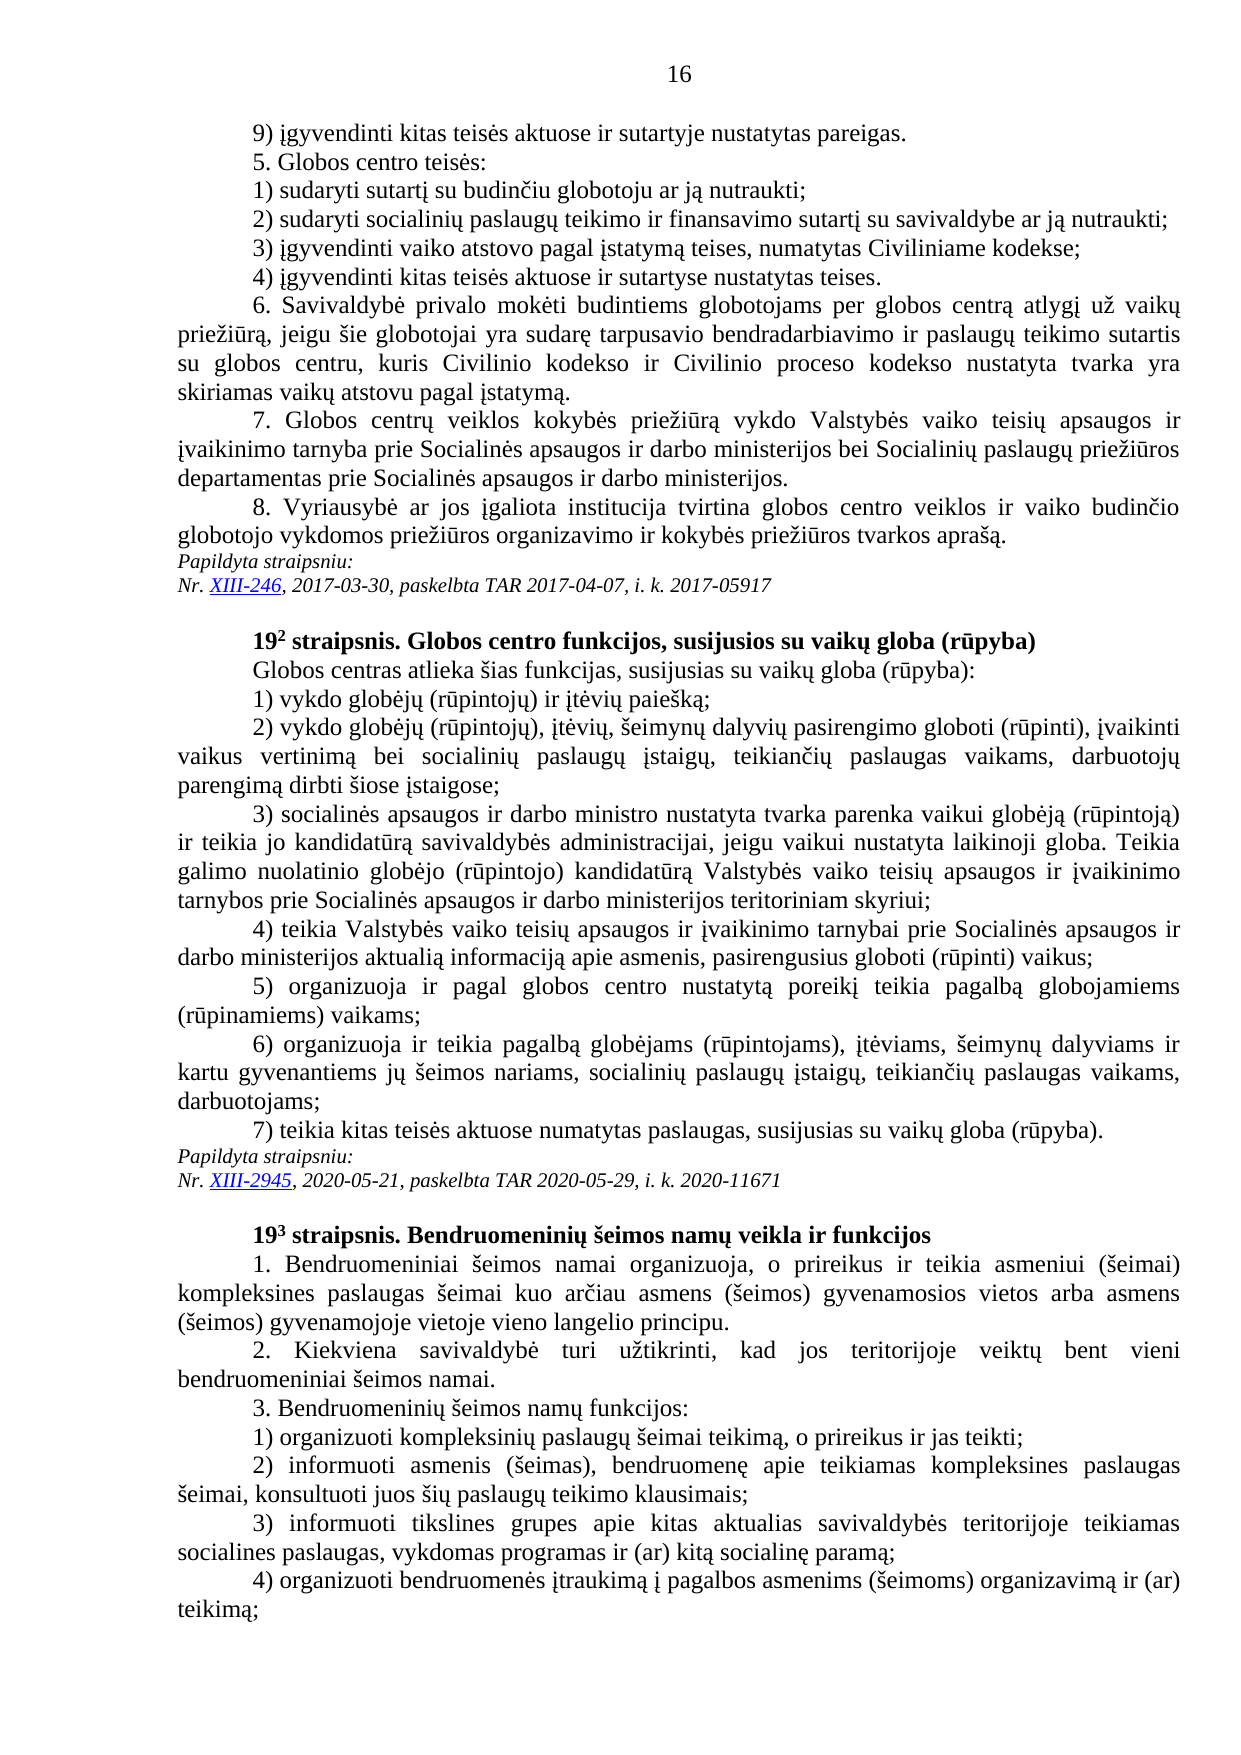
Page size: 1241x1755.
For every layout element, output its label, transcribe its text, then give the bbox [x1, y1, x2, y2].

text Globos centras atlieka šias funkcijas, susijusias su vaikų globa (rūpyba): [177, 655, 1181, 684]
text Nr. XIII-246, 2017-03-30, paskelbta TAR 2017-04-07, i. k. 2017-05917 [177, 573, 1181, 597]
text 3) įgyvendinti vaiko atstovo pagal įstatymą teises, numatytas Civiliniame kodekse; [177, 233, 1181, 262]
text 3. Bendruomeninių šeimos namų funkcijos: [177, 1393, 1181, 1422]
text 193 straipsnis. Bendruomeninių šeimos namų veikla ir funkcijos [177, 1221, 1181, 1249]
text 8. Vyriausybė ar jos įgaliota institucija tvirtina globos centro veiklos ir vaiko budinčio globotojo vykdomos priežiūros organizavimo ir kokybės priežiūros tvarkos aprašą. [177, 492, 1181, 549]
text 4) organizuoti bendruomenės įtraukimą į pagalbos asmenims (šeimoms) organizavimą ir (ar) teikimą; [177, 1566, 1181, 1623]
text 2) informuoti asmenis (šeimas), bendruomenę apie teikiamas kompleksines paslaugas šeimai, konsultuoti juos šių paslaugų teikimo klausimais; [177, 1451, 1181, 1508]
text 1. Bendruomeniniai šeimos namai organizuoja, o prireikus ir teikia asmeniui (šeimai) kompleksines paslaugas šeimai kuo arčiau asmens (šeimos) gyvenamosios vietos arba asmens (šeimos) gyvenamojoje vietoje vieno langelio principu. [177, 1249, 1181, 1336]
text 5) organizuoja ir pagal globos centro nustatytą poreikį teikia pagalbą globojamiems (rūpinamiems) vaikams; [177, 971, 1181, 1029]
text 5. Globos centro teisės: [177, 147, 1181, 176]
text 1) sudaryti sutartį su budinčiu globotoju ar ją nutraukti; [177, 176, 1181, 204]
text 9) įgyvendinti kitas teisės aktuose ir sutartyje nustatytas pareigas. [177, 118, 1181, 147]
text 2) vykdo globėjų (rūpintojų), įtėvių, šeimynų dalyvių pasirengimo globoti (rūpinti), įvaikinti vaikus vertinimą bei socialinių paslaugų įstaigų, teikiančių paslaugas vaikams, darbuotojų parengimą dirbti šiose įstaigose; [177, 712, 1181, 799]
text 7) teikia kitas teisės aktuose numatytas paslaugas, susijusias su vaikų globa (rūpyba). [177, 1115, 1181, 1144]
text 3) informuoti tikslines grupes apie kitas aktualias savivaldybės teritorijoje teikiamas socialines paslaugas, vykdomas programas ir (ar) kitą socialinę paramą; [177, 1508, 1181, 1566]
text 6) organizuoja ir teikia pagalbą globėjams (rūpintojams), įtėviams, šeimynų dalyviams ir kartu gyvenantiems jų šeimos nariams, socialinių paslaugų įstaigų, teikiančių paslaugas vaikams, darbuotojams; [177, 1029, 1181, 1115]
text 2) sudaryti socialinių paslaugų teikimo ir finansavimo sutartį su savivaldybe ar ją nutraukti; [177, 204, 1181, 233]
text 4) įgyvendinti kitas teisės aktuose ir sutartyse nustatytas teises. [177, 262, 1181, 291]
text Papildyta straipsniu: [177, 1144, 1181, 1168]
text 4) teikia Valstybės vaiko teisių apsaugos ir įvaikinimo tarnybai prie Socialinės apsaugos ir darbo ministerijos aktualią informaciją apie asmenis, pasirengusius globoti (rūpinti) vaikus; [177, 914, 1181, 971]
text 6. Savivaldybė privalo mokėti budintiems globotojams per globos centrą atlygį už vaikų priežiūrą, jeigu šie globotojai yra sudarę tarpusavio bendradarbiavimo ir paslaugų teikimo sutartis su globos centru, kuris Civilinio kodekso ir Civilinio proceso kodekso nustatyta tvarka yra skiriamas vaikų atstovu pagal įstatymą. [177, 291, 1181, 406]
text 3) socialinės apsaugos ir darbo ministro nustatyta tvarka parenka vaikui globėją (rūpintoją) ir teikia jo kandidatūrą savivaldybės administracijai, jeigu vaikui nustatyta laikinoji globa. Teikia galimo nuolatinio globėjo (rūpintojo) kandidatūrą Valstybės vaiko teisių apsaugos ir įvaikinimo tarnybos prie Socialinės apsaugos ir darbo ministerijos teritoriniam skyriui; [177, 799, 1181, 914]
text 7. Globos centrų veiklos kokybės priežiūrą vykdo Valstybės vaiko teisių apsaugos ir įvaikinimo tarnyba prie Socialinės apsaugos ir darbo ministerijos bei Socialinių paslaugų priežiūros departamentas prie Socialinės apsaugos ir darbo ministerijos. [177, 406, 1181, 492]
text 1) vykdo globėjų (rūpintojų) ir įtėvių paiešką; [177, 684, 1181, 712]
text Nr. XIII-2945, 2020-05-21, paskelbta TAR 2020-05-29, i. k. 2020-11671 [177, 1168, 1181, 1192]
text 1) organizuoti kompleksinių paslaugų šeimai teikimą, o prireikus ir jas teikti; [177, 1422, 1181, 1451]
text 192 straipsnis. Globos centro funkcijos, susijusios su vaikų globa (rūpyba) [177, 626, 1181, 655]
text Papildyta straipsniu: [177, 549, 1181, 573]
text 2. Kiekviena savivaldybė turi užtikrinti, kad jos teritorijoje veiktų bent vieni bendruomeniniai šeimos namai. [177, 1336, 1181, 1393]
